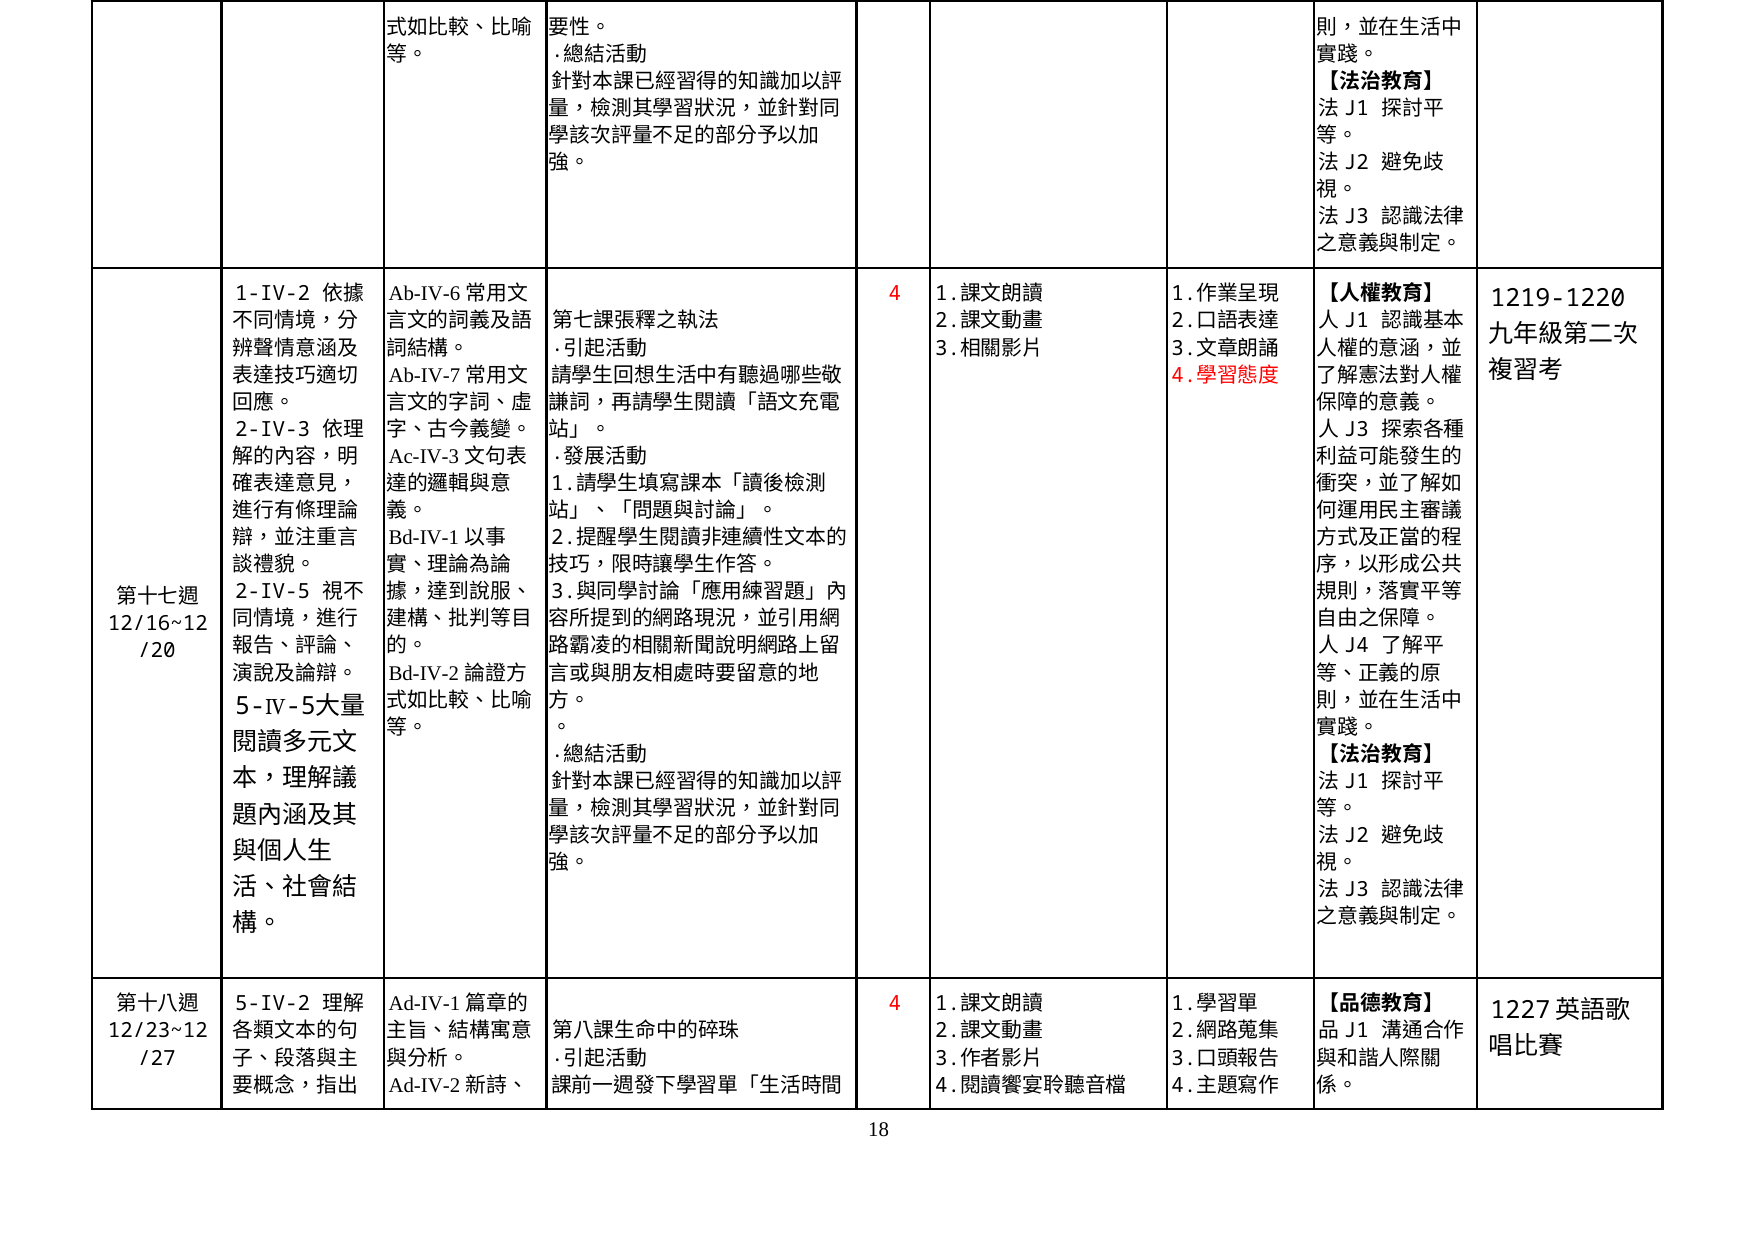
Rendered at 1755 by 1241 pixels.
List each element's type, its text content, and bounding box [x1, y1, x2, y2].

table_cell [858, 2, 929, 267]
table_cell 4 [858, 269, 929, 977]
table_cell 第十八週 12/23~12/27 [93, 979, 220, 1108]
table_cell 【人權教育】 人J1 認識基本人權的意涵，並了解憲法對人權保障的意義。 人J3 探索各種利益可能發生的衝突，並了解如何運用民主審議方式及正當的程序，以形成公共規則，落實平等自由之保障。 人J4 了解平等、正義的原則，並在生活中實踐。 【法治教育】 法J1 探討平等。 法J2 避免歧視。 法J3 認識法律之意義與制定。 [1315, 269, 1476, 977]
table_cell 1.課文朗讀 2.課文動畫 3.作者影片 4.閱讀饗宴聆聽音檔 [931, 979, 1166, 1108]
table_cell 1.學習單 2.網路蒐集 3.口頭報告 4.主題寫作 [1168, 979, 1313, 1108]
table_cell 第七課張釋之執法 ‧引起活動 請學生回想生活中有聽過哪些敬謙詞，再請學生閱讀「語文充電站」。 ‧發展活動 1.請學生填寫課本「讀後檢測站」、「問題與討論」。 2.提醒學生閱讀非連續性文本的技巧，限時讓學生作答。 3.與同學討論「應用練習題」內容所提到的網路現況，並引用網路霸凌的相關新聞說明網路上留言或與朋友相處時要留意的地方。 。 ‧總結活動 針對本課已經習得的知識加以評量，檢測其學習狀況，並針對同學該次評量不足的部分予以加強。 [548, 269, 855, 977]
table_cell [1168, 2, 1313, 267]
table_cell Ab-IV-6 常用文言文的詞義及語詞結構。 Ab-IV-7 常用文言文的字詞、虛字、古今義變。 Ac-IV-3 文句表達的邏輯與意義。 Bd-IV-1 以事實、理論為論據，達到說服、建構、批判等目的。 Bd-IV-2 論證方式如比較、比喻等。 [385, 269, 545, 977]
table_cell [223, 2, 383, 267]
table_cell 1.課文朗讀 2.課文動畫 3.相關影片 [931, 269, 1166, 977]
table_cell 1.作業呈現 2.口語表達 3.文章朗誦 4.學習態度 [1168, 269, 1313, 977]
table_cell 要性。 ‧總結活動 針對本課已經習得的知識加以評量，檢測其學習狀況，並針對同學該次評量不足的部分予以加強。 [548, 2, 855, 267]
table_cell [93, 2, 220, 267]
table_cell 4 [858, 979, 929, 1108]
table_cell 【品德教育】 品J1 溝通合作與和諧人際關係。 [1315, 979, 1476, 1108]
table_cell 1-IV-2 依據不同情境，分辨聲情意涵及表達技巧適切回應。 2-IV-3 依理解的內容，明確表達意見，進行有條理論辯，並注重言談禮貌。 2-IV-5 視不同情境，進行報告、評論、演說及論辯。 5-Ⅳ-5大量閱讀多元文本，理解議題內涵及其與個人生活、社會結構。 [223, 269, 383, 977]
table_cell 則，並在生活中實踐。 【法治教育】 法J1 探討平等。 法J2 避免歧視。 法J3 認識法律之意義與制定。 [1315, 2, 1476, 267]
table_cell [1478, 2, 1661, 267]
table_cell 1219-1220九年級第二次複習考 [1478, 269, 1661, 977]
table_cell 5-IV-2 理解各類文本的句子、段落與主要概念，指出 [223, 979, 383, 1108]
table_cell Ad-IV-1 篇章的主旨、結構寓意與分析。 Ad-IV-2 新詩、 [385, 979, 545, 1108]
table_cell 第十七週 12/16~12/20 [93, 269, 220, 977]
table_cell [931, 2, 1166, 267]
table_cell 1227英語歌唱比賽 [1478, 979, 1661, 1108]
table_cell 第八課生命中的碎珠 ‧引起活動 課前一週發下學習單「生活時間 [548, 979, 855, 1108]
table_cell 式如比較、比喻等。 [385, 2, 545, 267]
